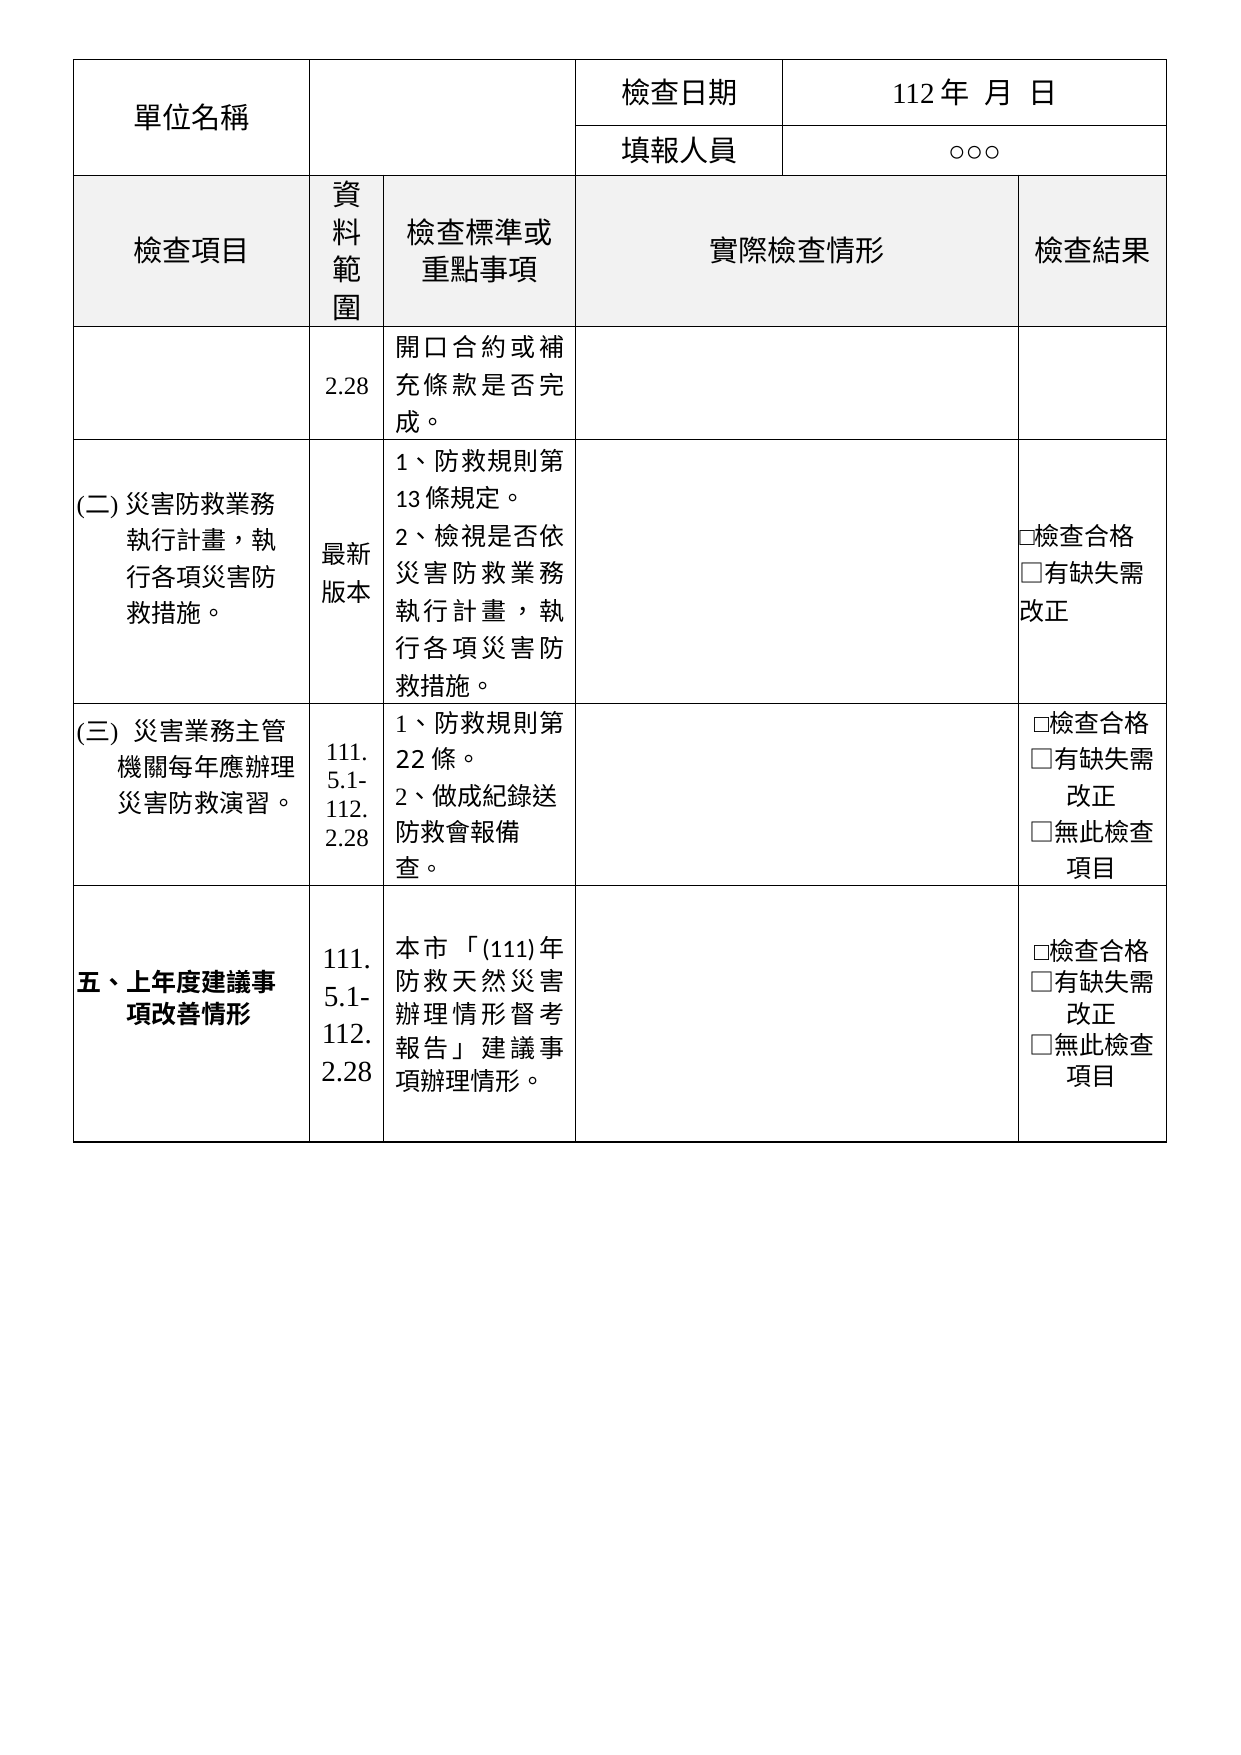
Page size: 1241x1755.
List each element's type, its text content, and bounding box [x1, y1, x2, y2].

table_cell 1、防救規則第13條規定。 2、檢視是否依災害防救業務執行計畫，執行各項災害防救措施。 [384, 440, 575, 703]
table_header 檢查日期 [576, 60, 782, 125]
table_cell (三) 災害業務主管機關每年應辦理災害防救演習。 [74, 704, 309, 885]
table_header 112年 月 日 [783, 60, 1166, 125]
table_cell ○○○ [783, 126, 1166, 174]
table_cell 2.28 [310, 327, 383, 439]
table_cell 填報人員 [576, 126, 782, 174]
table_cell 資料 範圍 [310, 176, 383, 326]
table_cell 檢查項目 [74, 176, 309, 326]
table_cell 111.5.1-112.2.28 [310, 886, 383, 1141]
table_header [310, 60, 575, 174]
table_cell 本市「(111)年防救天然災害辦理情形督考報告」建議事項辦理情形。 [384, 886, 575, 1141]
table_cell □檢查合格 □有缺失需改正 □無此檢查項目 [1019, 886, 1166, 1141]
table_header 單位名稱 [74, 60, 309, 174]
table_cell [1019, 327, 1166, 439]
table_cell □檢查合格 □有缺失需改正 [1019, 440, 1166, 703]
table_cell 開口合約或補充條款是否完成。 [384, 327, 575, 439]
table_cell [576, 704, 1018, 885]
table_cell □檢查合格 □有缺失需改正 □無此檢查項目 [1019, 704, 1166, 885]
table_cell 最新版本 [310, 440, 383, 703]
table_cell 檢查結果 [1019, 176, 1166, 326]
table_cell [576, 886, 1018, 1141]
table_cell 檢查標準或重點事項 [384, 176, 575, 326]
table_cell [74, 327, 309, 439]
table_cell (二) 災害防救業務執行計畫，執行各項災害防救措施。 [74, 440, 309, 703]
table_cell 111.5.1-112.2.28 [310, 704, 383, 885]
table_cell 五、上年度建議事項改善情形 [74, 886, 309, 1141]
table_cell 實際檢查情形 [576, 176, 1018, 326]
table_cell [576, 440, 1018, 703]
table_cell 1、防救規則第22條。 2、做成紀錄送防救會報備查。 [384, 704, 575, 885]
table_cell [576, 327, 1018, 439]
